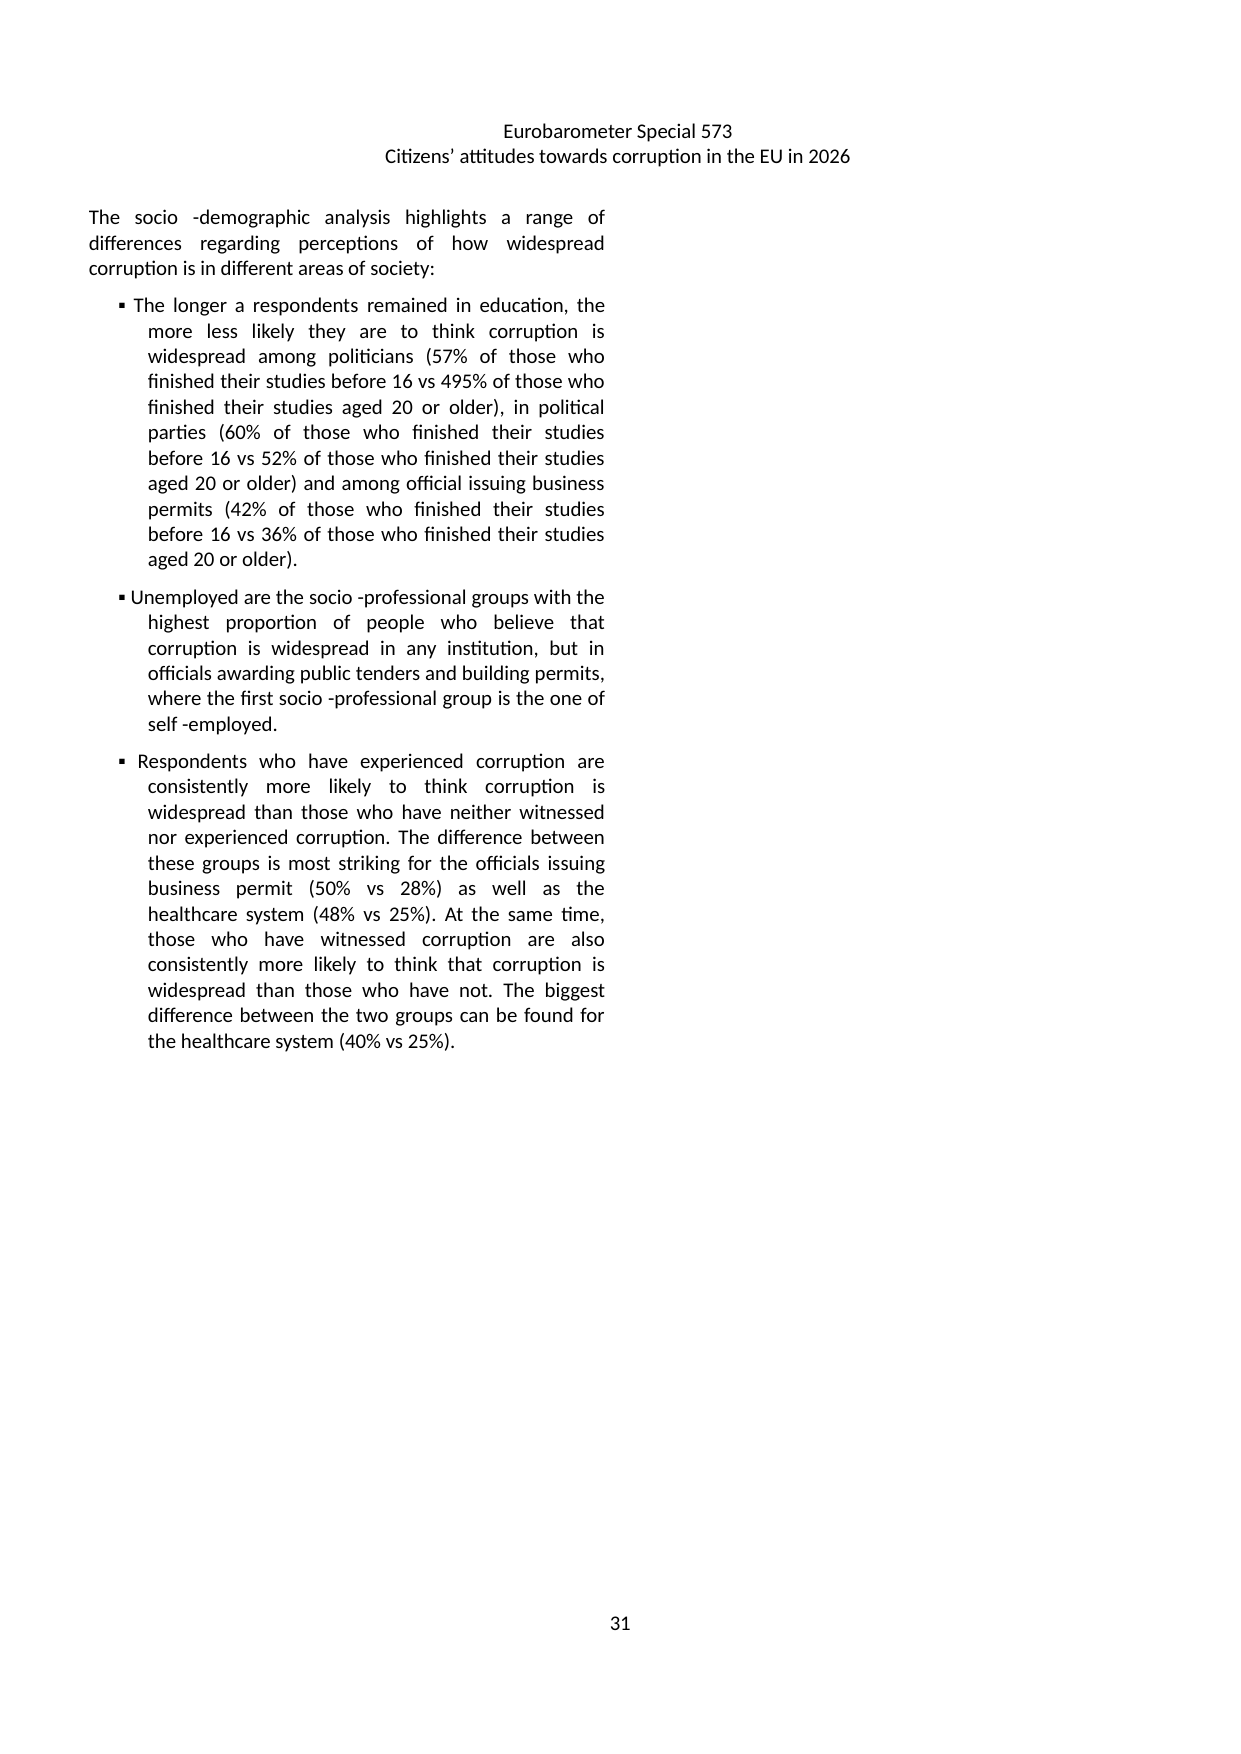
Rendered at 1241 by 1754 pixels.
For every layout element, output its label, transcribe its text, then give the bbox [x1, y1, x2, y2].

text ▪ Respondents who have experienced corruption are consistently more likely to think corruption is widespread than those who have neither witnessed nor experienced corruption. The difference between these groups is most striking for the officials issuing business permit (50% vs 28%) as well as the healthcare system (48% vs 25%). At the same time, those who have witnessed corruption are also consistently more likely to think that corruption is widespread than those who have not. The biggest difference between the two groups can be found for the healthcare system (40% vs 25%). [118, 748, 605, 1053]
text ▪ The longer a respondents remained in education, the more less likely they are to think corruption is widespread among politicians (57% of those who finished their studies before 16 vs 495% of those who finished their studies aged 20 or older), in political parties (60% of those who finished their studies before 16 vs 52% of those who finished their studies aged 20 or older) and among official issuing business permits (42% of those who finished their studies before 16 vs 36% of those who finished their studies aged 20 or older). [118, 292, 605, 572]
text ▪ Unemployed are the socio -professional groups with the highest proportion of people who believe that corruption is widespread in any institution, but in officials awarding public tenders and building permits, where the first socio -professional group is the one of self -employed. [118, 584, 605, 736]
text The socio ‑demographic analysis highlights a range of differences regarding perceptions of how widespread corruption is in different areas of society: [88, 204, 605, 281]
